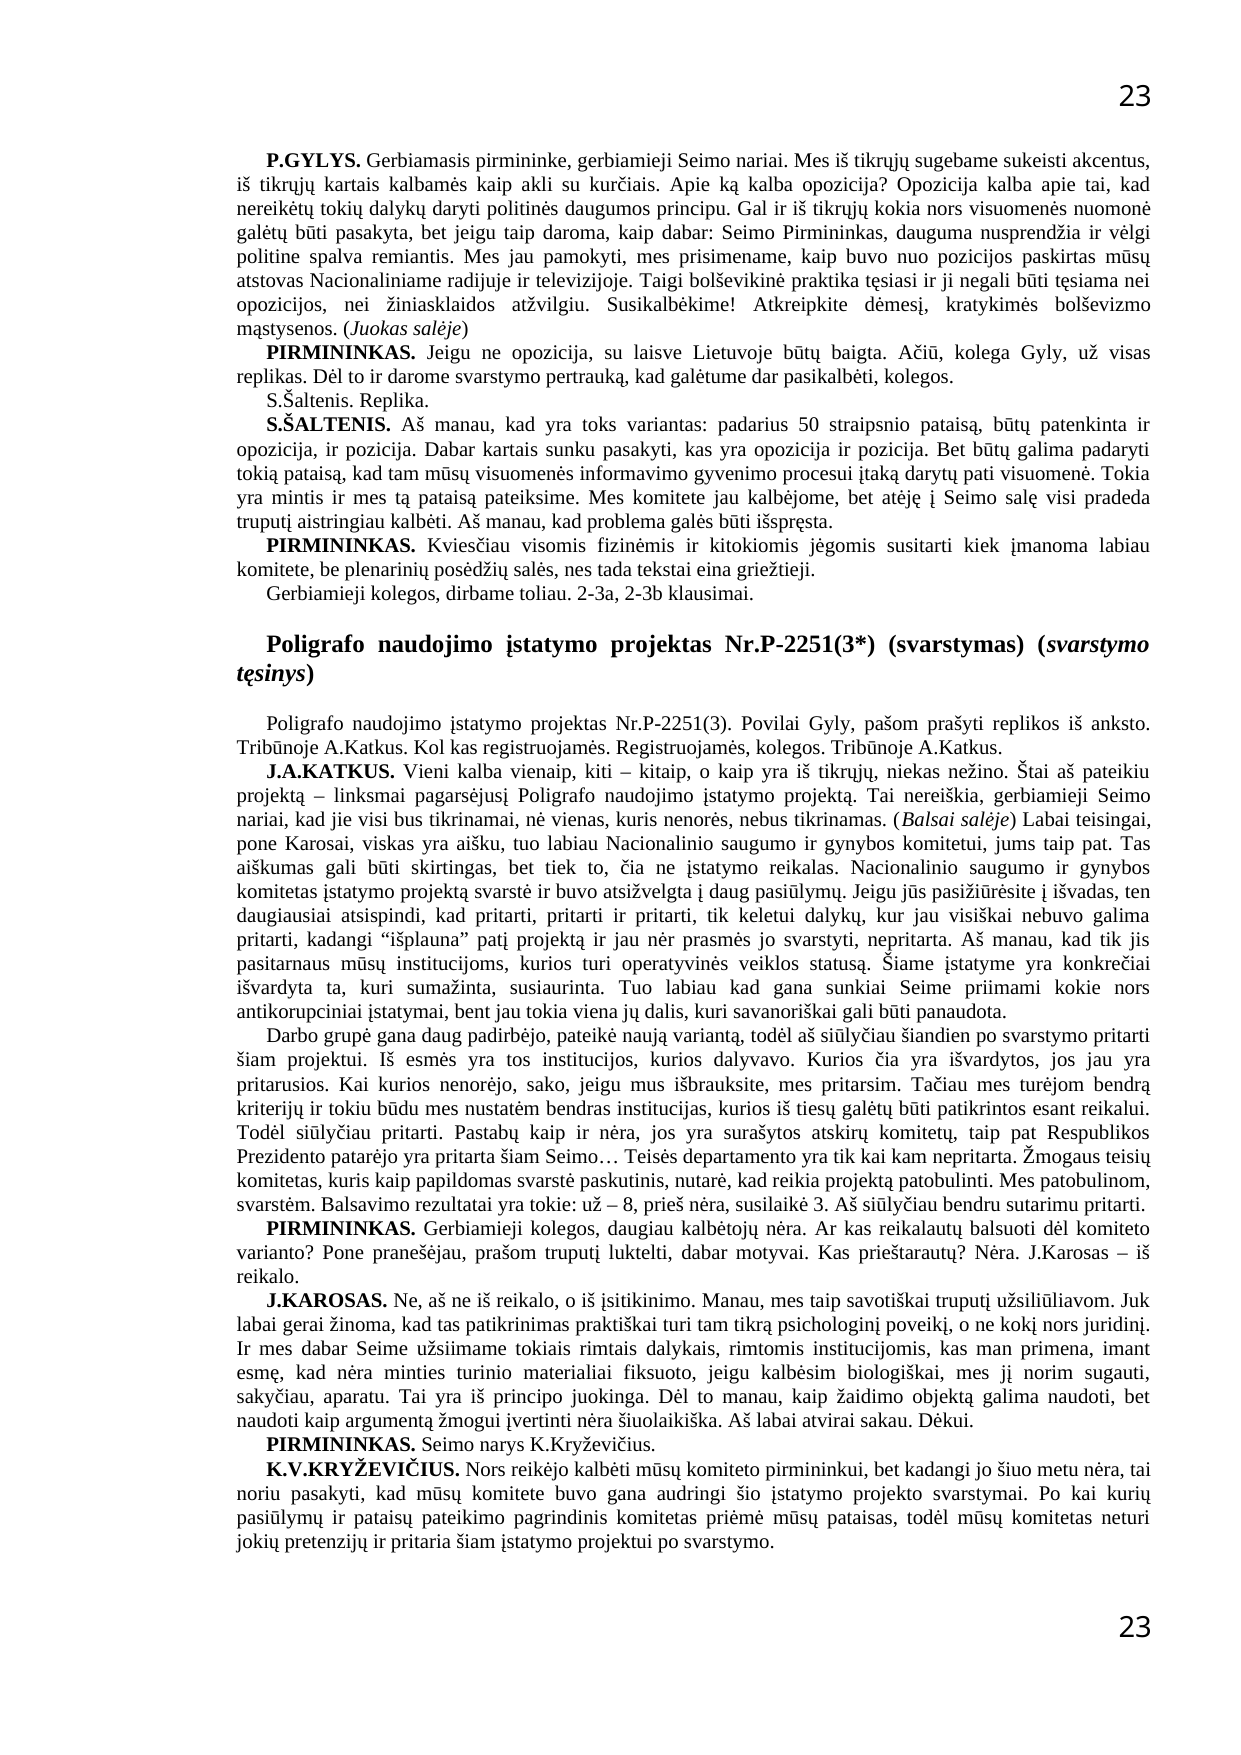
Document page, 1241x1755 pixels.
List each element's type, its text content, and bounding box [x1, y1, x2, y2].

text PIRMININKAS. Seimo narys K.Kryževičius. [236, 1432, 1152, 1456]
text J.A.KATKUS. Vieni kalba vienaip, kiti – kitaip, o kaip yra iš tikrųjų, niekas nežino. Štai aš pateikiu projektą – linksmai pagarsėjusį Poligrafo naudojimo įstatymo projektą. Tai nereiškia, gerbiamieji Seimo nariai, kad jie visi bus tikrinamai, nė vienas, kuris nenorės, nebus tikrinamas. (Balsai salėje) Labai teisingai, pone Karosai, viskas yra aišku, tuo labiau Nacionalinio saugumo ir gynybos komitetui, jums taip pat. Tas aiškumas gali būti skirtingas, bet tiek to, čia ne įstatymo reikalas. Nacionalinio saugumo ir gynybos komitetas įstatymo projektą svarstė ir buvo atsižvelgta į daug pasiūlymų. Jeigu jūs pasižiūrėsite į išvadas, ten daugiausiai atsispindi, kad pritarti, pritarti ir pritarti, tik keletui dalykų, kur jau visiškai nebuvo galima pritarti, kadangi “išplauna” patį projektą ir jau nėr prasmės jo svarstyti, nepritarta. Aš manau, kad tik jis pasitarnaus mūsų institucijoms, kurios turi operatyvinės veiklos statusą. Šiame įstatyme yra konkrečiai išvardyta ta, kuri sumažinta, susiaurinta. Tuo labiau kad gana sunkiai Seime priimami kokie nors antikorupciniai įstatymai, bent jau tokia viena jų dalis, kuri savanoriškai gali būti panaudota. [236, 759, 1152, 1023]
text Gerbiamieji kolegos, dirbame toliau. 2-3a, 2-3b klausimai. [236, 581, 1152, 605]
text PIRMININKAS. Jeigu ne opozicija, su laisve Lietuvoje būtų baigta. Ačiū, kolega Gyly, už visas replikas. Dėl to ir darome svarstymo pertrauką, kad galėtume dar pasikalbėti, kolegos. [236, 340, 1152, 388]
text Darbo grupė gana daug padirbėjo, pateikė naują variantą, todėl aš siūlyčiau šiandien po svarstymo pritarti šiam projektui. Iš esmės yra tos institucijos, kurios dalyvavo. Kurios čia yra išvardytos, jos jau yra pritarusios. Kai kurios nenorėjo, sako, jeigu mus išbrauksite, mes pritarsim. Tačiau mes turėjom bendrą kriterijų ir tokiu būdu mes nustatėm bendras institucijas, kurios iš tiesų galėtų būti patikrintos esant reikalui. Todėl siūlyčiau pritarti. Pastabų kaip ir nėra, jos yra surašytos atskirų komitetų, taip pat Respublikos Prezidento patarėjo yra pritarta šiam Seimo… Teisės departamento yra tik kai kam nepritarta. Žmogaus teisių komitetas, kuris kaip papildomas svarstė paskutinis, nutarė, kad reikia projektą patobulinti. Mes patobulinom, svarstėm. Balsavimo rezultatai yra tokie: už – 8, prieš nėra, susilaikė 3. Aš siūlyčiau bendru sutarimu pritarti. [236, 1023, 1152, 1216]
text PIRMININKAS. Gerbiamieji kolegos, daugiau kalbėtojų nėra. Ar kas reikalautų balsuoti dėl komiteto varianto? Pone pranešėjau, prašom truputį luktelti, dabar motyvai. Kas prieštarautų? Nėra. J.Karosas – iš reikalo. [236, 1216, 1152, 1288]
text Poligrafo naudojimo įstatymo projektas Nr.P-2251(3). Povilai Gyly, pašom prašyti replikos iš anksto. Tribūnoje A.Katkus. Kol kas registruojamės. Registruojamės, kolegos. Tribūnoje A.Katkus. [236, 711, 1152, 759]
text K.V.KRYŽEVIČIUS. Nors reikėjo kalbėti mūsų komiteto pirmininkui, bet kadangi jo šiuo metu nėra, tai noriu pasakyti, kad mūsų komitete buvo gana audringi šio įstatymo projekto svarstymai. Po kai kurių pasiūlymų ir pataisų pateikimo pagrindinis komitetas priėmė mūsų pataisas, todėl mūsų komitetas neturi jokių pretenzijų ir pritaria šiam įstatymo projektui po svarstymo. [236, 1456, 1152, 1553]
text S.ŠALTENIS. Aš manau, kad yra toks variantas: padarius 50 straipsnio pataisą, būtų patenkinta ir opozicija, ir pozicija. Dabar kartais sunku pasakyti, kas yra opozicija ir pozicija. Bet būtų galima padaryti tokią pataisą, kad tam mūsų visuomenės informavimo gyvenimo procesui įtaką darytų pati visuomenė. Tokia yra mintis ir mes tą pataisą pateiksime. Mes komitete jau kalbėjome, bet atėję į Seimo salę visi pradeda truputį aistringiau kalbėti. Aš manau, kad problema galės būti išspręsta. [236, 412, 1152, 533]
text PIRMININKAS. Kviesčiau visomis fizinėmis ir kitokiomis jėgomis susitarti kiek įmanoma labiau komitete, be plenarinių posėdžių salės, nes tada tekstai eina griežtieji. [236, 533, 1152, 581]
text Poligrafo naudojimo įstatymo projektas Nr.P-2251(3*) (svarstymas) (svarstymo tęsinys) [236, 629, 1152, 686]
text P.GYLYS. Gerbiamasis pirmininke, gerbiamieji Seimo nariai. Mes iš tikrųjų sugebame sukeisti akcentus, iš tikrųjų kartais kalbamės kaip akli su kurčiais. Apie ką kalba opozicija? Opozicija kalba apie tai, kad nereikėtų tokių dalykų daryti politinės daugumos principu. Gal ir iš tikrųjų kokia nors visuomenės nuomonė galėtų būti pasakyta, bet jeigu taip daroma, kaip dabar: Seimo Pirmininkas, dauguma nusprendžia ir vėlgi politine spalva remiantis. Mes jau pamokyti, mes prisimename, kaip buvo nuo pozicijos paskirtas mūsų atstovas Nacionaliniame radijuje ir televizijoje. Taigi bolševikinė praktika tęsiasi ir ji negali būti tęsiama nei opozicijos, nei žiniasklaidos atžvilgiu. Susikalbėkime! Atkreipkite dėmesį, kratykimės bolševizmo mąstysenos. (Juokas salėje) [236, 148, 1152, 340]
text J.KAROSAS. Ne, aš ne iš reikalo, o iš įsitikinimo. Manau, mes taip savotiškai truputį užsiliūliavom. Juk labai gerai žinoma, kad tas patikrinimas praktiškai turi tam tikrą psichologinį poveikį, o ne kokį nors juridinį. Ir mes dabar Seime užsiimame tokiais rimtais dalykais, rimtomis institucijomis, kas man primena, imant esmę, kad nėra minties turinio materialiai fiksuoto, jeigu kalbėsim biologiškai, mes jį norim sugauti, sakyčiau, aparatu. Tai yra iš principo juokinga. Dėl to manau, kaip žaidimo objektą galima naudoti, bet naudoti kaip argumentą žmogui įvertinti nėra šiuolaikiška. Aš labai atvirai sakau. Dėkui. [236, 1288, 1152, 1432]
text S.Šaltenis. Replika. [236, 388, 1152, 412]
